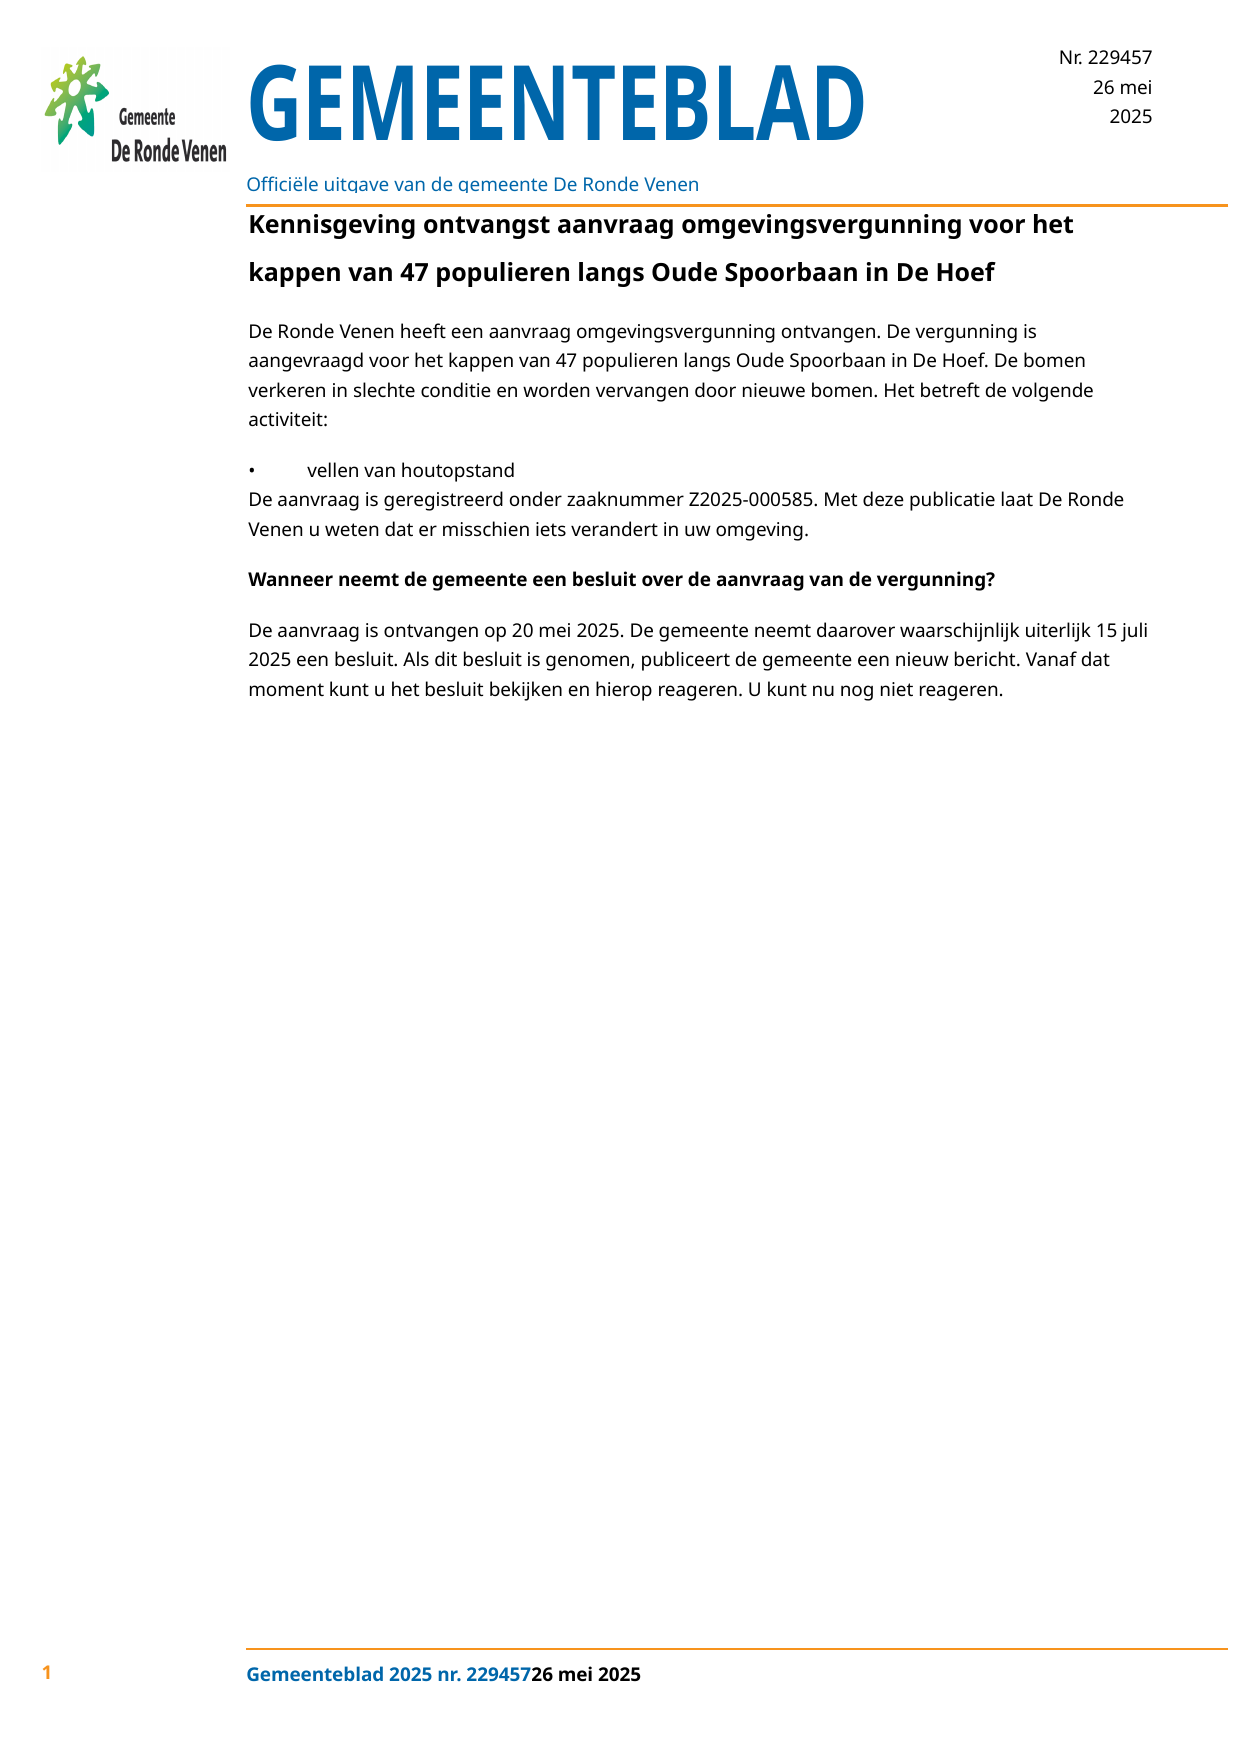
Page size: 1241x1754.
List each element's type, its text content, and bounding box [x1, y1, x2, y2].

picture [41, 47, 231, 172]
list vellen van houtopstand [248, 457, 1152, 483]
text Wanneer neemt de gemeente een besluit over de aanvraag van de vergunning? [248, 567, 1152, 592]
text De aanvraag is geregistreerd onder zaaknummer Z2025-000585. Met deze publicatie laat De Ronde Venen u weten dat er misschien iets verandert in uw omgeving. [248, 487, 1152, 542]
text De Ronde Venen heeft een aanvraag omgevingsvergunning ontvangen. De vergunning is aangevraagd voor het kappen van 47 populieren langs Oude Spoorbaan in De Hoef. De bomen verkeren in slechte conditie en worden vervangen door nieuwe bomen. Het betreft de volgende activiteit: [248, 318, 1152, 432]
text Kennisgeving ontvangst aanvraag omgevingsvergunning voor het kappen van 47 populieren langs Oude Spoorbaan in De Hoef [248, 207, 1152, 288]
text De aanvraag is ontvangen op 20 mei 2025. De gemeente neemt daarover waarschijnlijk uiterlijk 15 juli 2025 een besluit. Als dit besluit is genomen, publiceert de gemeente een nieuw bericht. Vanaf dat moment kunt u het besluit bekijken en hierop reageren. U kunt nu nog niet reageren. [248, 617, 1152, 702]
